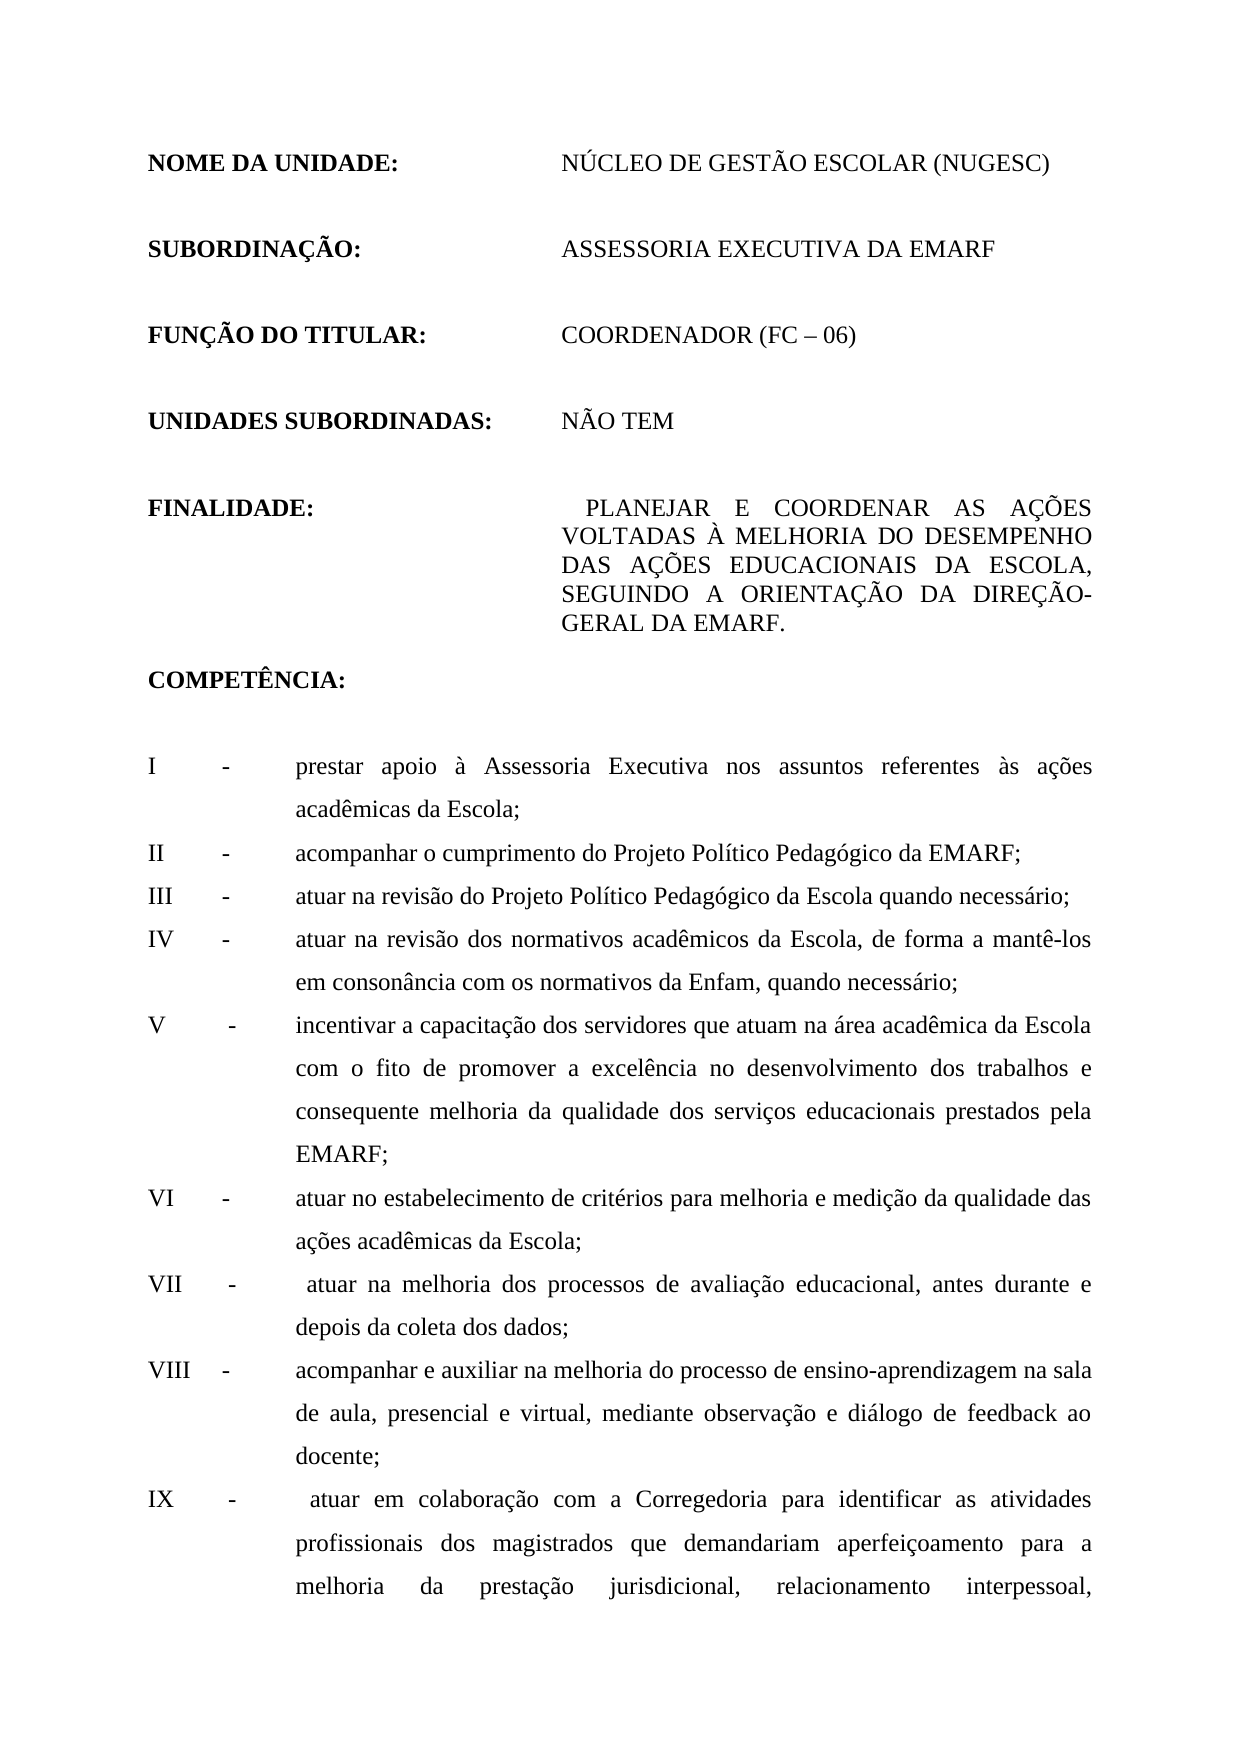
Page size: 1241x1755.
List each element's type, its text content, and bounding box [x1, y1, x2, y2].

list - acompanhar o cumprimento do Projeto Político Pedagógico da EMARF; [148, 838, 1093, 866]
list - prestar apoio à Assessoria Executiva nos assuntos referentes às ações acadêmicas da Escola; [148, 751, 1093, 823]
list - atuar na revisão do Projeto Político Pedagógico da Escola quando necessário; [148, 881, 1093, 909]
list - incentivar a capacitação dos servidores que atuam na área acadêmica da Escola com o fito de promover a excelência no desenvolvimento dos trabalhos e consequente melhoria da qualidade dos serviços educacionais prestados pela EMARF; [148, 1010, 1093, 1168]
list - atuar em colaboração com a Corregedoria para identificar as atividades profissionais dos magistrados que demandariam aperfeiçoamento para a melhoria da prestação jurisdicional, relacionamento interpessoal, [148, 1484, 1093, 1599]
text COMPETÊNCIA: [148, 665, 1093, 694]
text SUBORDINAÇÃO: ASSESSORIA EXECUTIVA DA EMARF [148, 234, 1093, 263]
text UNIDADES SUBORDINADAS: NÃO TEM [148, 406, 1093, 435]
list - atuar no estabelecimento de critérios para melhoria e medição da qualidade das ações acadêmicas da Escola; [148, 1183, 1093, 1254]
text FUNÇÃO DO TITULAR: COORDENADOR (FC – 06) [148, 320, 1093, 349]
list - atuar na melhoria dos processos de avaliação educacional, antes durante e depois da coleta dos dados; [148, 1269, 1093, 1341]
list - acompanhar e auxiliar na melhoria do processo de ensino-aprendizagem na sala de aula, presencial e virtual, mediante observação e diálogo de feedback ao docente; [148, 1355, 1093, 1470]
list - atuar na revisão dos normativos acadêmicos da Escola, de forma a mantê-los em consonância com os normativos da Enfam, quando necessário; [148, 924, 1093, 996]
text NOME DA UNIDADE: NÚCLEO DE GESTÃO ESCOLAR (NUGESC) [148, 148, 1093, 176]
text FINALIDADE: PLANEJAR E COORDENAR AS AÇÕES VOLTADAS À MELHORIA DO DESEMPENHO DAS AÇÕES EDUCACIONAIS DA ESCOLA, SEGUINDO A ORIENTAÇÃO DA DIREÇÃO-GERAL DA EMARF. [148, 493, 1093, 636]
